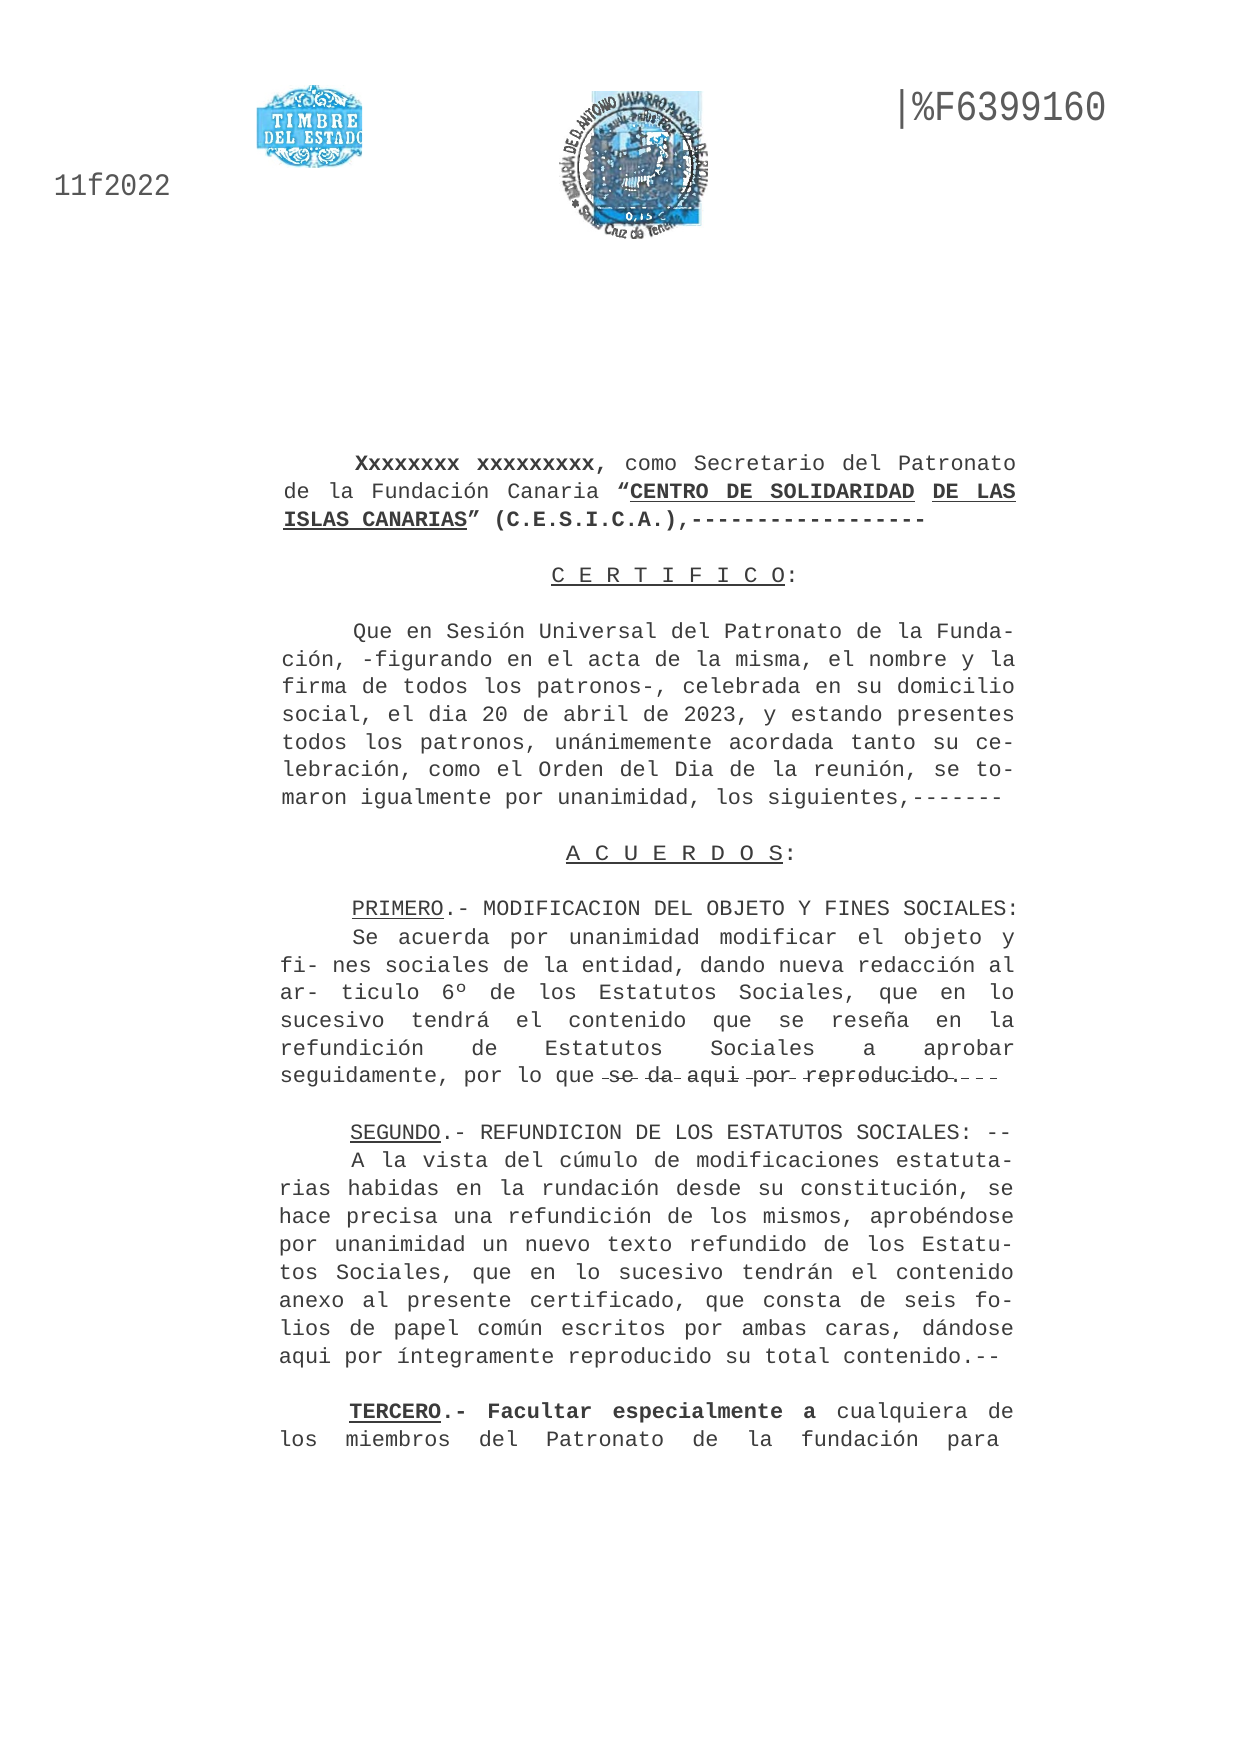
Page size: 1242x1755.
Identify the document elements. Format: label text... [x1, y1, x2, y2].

subtitle [44, 85, 256, 133]
text Se acuerda por unanimidad modificar el objeto y fi- nes sociales de la entidad, dando nueva redacción al ar- ticulo 6º de los Estatutos Sociales, que en lo sucesivo tendrá el contenido que se reseña en la refundición de Estatutos Sociales a aprobar seguidamente, por lo que se da aqui por reproducido. [279, 926, 1015, 1089]
text A C U E R D O S: [44, 842, 798, 867]
text Xxxxxxxx xxxxxxxxx, como Secretario del Patronato de la Fundación Canaria “CENTRO DE SOLIDARIDAD DE LAS ISLAS CANARIAS” (C.E.S.I.C.A.),------------------ [283, 452, 1016, 533]
text SEGUNDO.- REFUNDICION DE LOS ESTATUTOS SOCIALES: -- [350, 1121, 1212, 1146]
text [708, 169, 1212, 204]
text TERCERO.- Facultar especialmente a cualquiera de los miembros del Patronato de la fundación para [278, 1401, 1014, 1453]
text 11f2022 [53, 169, 559, 204]
text PRIMERO.- MODIFICACION DEL OBJETO Y FINES SOCIALES: [352, 898, 1212, 922]
text Que en Sesión Universal del Patronato de la Funda- ción, -figurando en el acta de la misma, el nombre y la firma de todos los patronos-, celebrada en su domicilio social, el dia 20 de abril de 2023, y estando presentes todos los patronos, unánimemente acordada tanto su ce- lebración, como el Orden del Dia de la reunión, se to- maron igualmente por unanimidad, los siguientes,------- [281, 620, 1015, 811]
subtitle |%F6399160 [363, 85, 1106, 133]
text C E R T I F I C O: [44, 564, 799, 589]
text A la vista del cúmulo de modificaciones estatuta- rias habidas en la rundación desde su constitución, se hace precisa una refundición de los mismos, aprobéndose por unanimidad un nuevo texto refundido de los Estatu- tos Sociales, que en lo sucesivo tendrán el contenido anexo al presente certificado, que consta de seis fo- lios de papel común escritos por ambas caras, dándose aqui por íntegramente reproducido su total contenido.-- [278, 1149, 1014, 1369]
